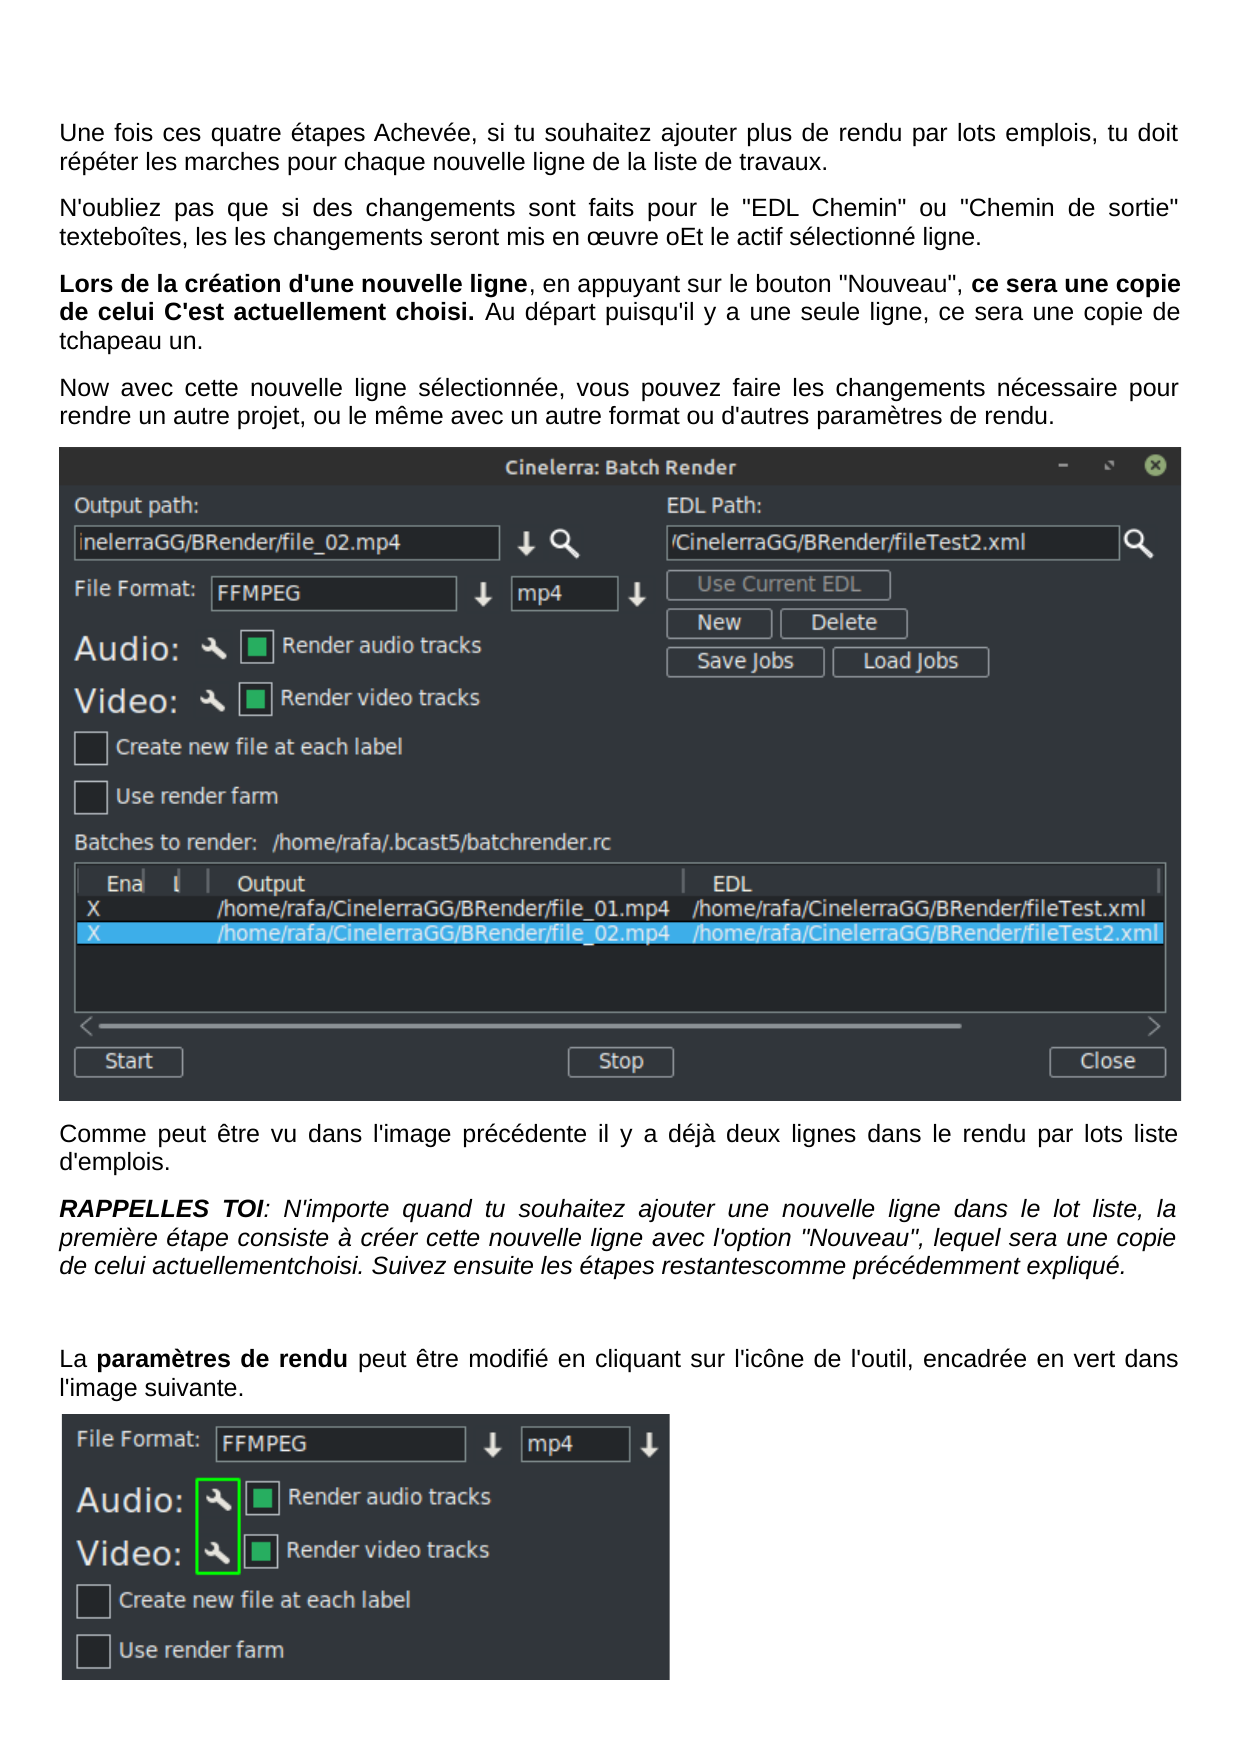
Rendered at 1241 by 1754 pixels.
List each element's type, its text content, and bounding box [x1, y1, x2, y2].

picture [59, 447, 1182, 1101]
text Now avec cette nouvelle ligne sélectionnée, vous pouvez faire les changements nécessaire pour rendre un autre projet, ou le même avec un autre format ou d'autres paramètres de rendu. [59, 372, 1181, 430]
text Comme peut être vu dans l'image précédente il y a déjà deux lignes dans le rendu par lots liste d'emplois. [59, 1101, 1181, 1176]
picture [61, 1414, 670, 1680]
text RAPPELLES TOI: N'importe quand tu souhaitez ajouter une nouvelle ligne dans le lot liste, la première étape consiste à créer cette nouvelle ligne avec l'option "Nouveau", lequel sera une copie de celui actuellementchoisi. Suivez ensuite les étapes restantescomme précédemment expliqué. [59, 1194, 1181, 1280]
text Une fois ces quatre étapes Achevée, si tu souhaitez ajouter plus de rendu par lots emplois, tu doit répéter les marches pour chaque nouvelle ligne de la liste de travaux. [59, 118, 1181, 176]
text N'oubliez pas que si des changements sont faits pour le "EDL Chemin" ou "Chemin de sortie" texteboîtes, les les changements seront mis en œuvre oEt le actif sélectionné ligne. [59, 193, 1181, 251]
text Lors de la création d'une nouvelle ligne, en appuyant sur le bouton "Nouveau", ce sera une copie de celui C'est actuellement choisi. Au départ puisqu'il y a une seule ligne, ce sera une copie de tchapeau un. [59, 268, 1181, 355]
text La paramètres de rendu peut être modifié en cliquant sur l'icône de l'outil, encadrée en vert dans l'image suivante. [59, 1344, 1181, 1402]
